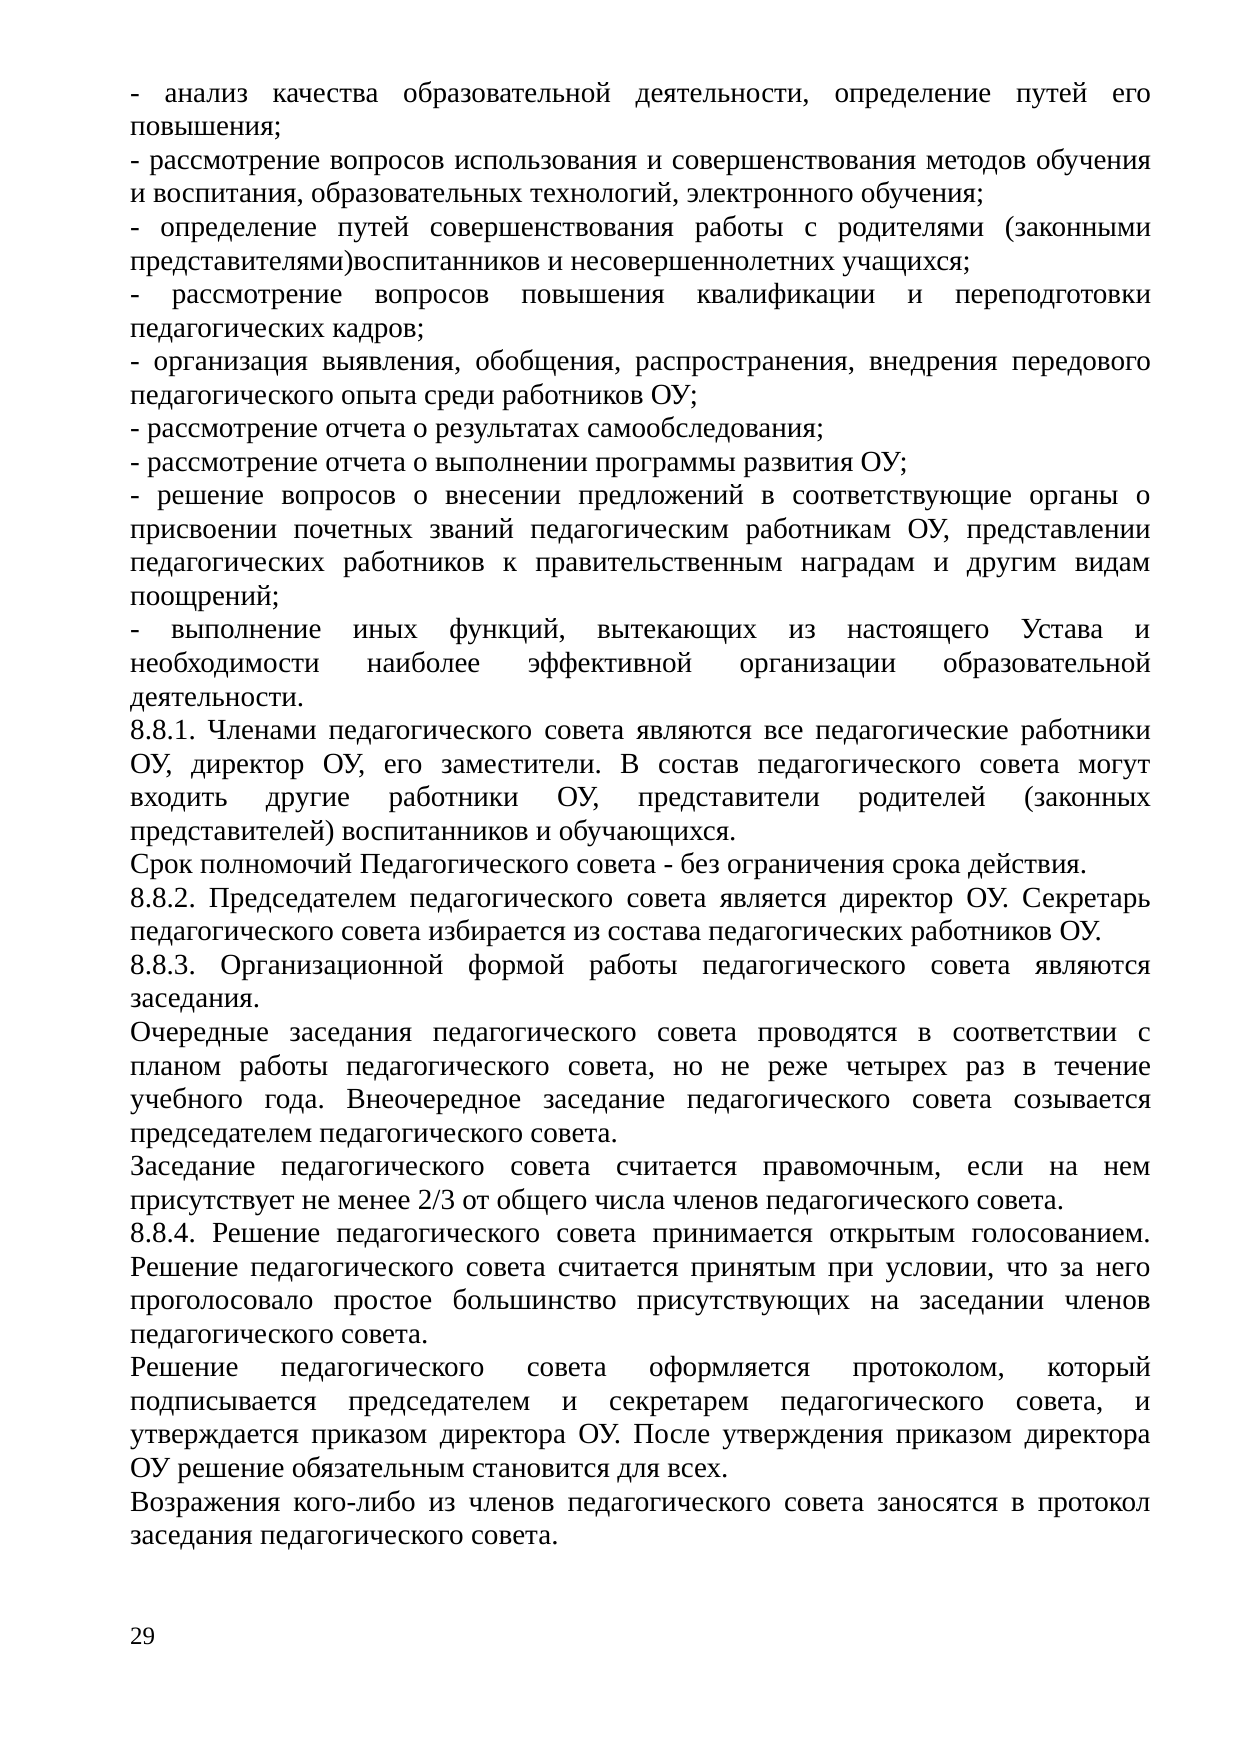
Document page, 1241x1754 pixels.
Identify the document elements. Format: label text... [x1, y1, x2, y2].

text - решение вопросов о внесении предложений в соответствующие органы о присвоении почетных званий педагогическим работникам ОУ, представлении педагогических работников к правительственным наградам и другим видам поощрений; [130, 477, 1152, 612]
text 8.8.1. Членами педагогического совета являются все педагогические работники ОУ, директор ОУ, его заместители. В состав педагогического совета могут входить другие работники ОУ, представители родителей (законных представителей) воспитанников и обучающихся. [130, 712, 1152, 846]
text - рассмотрение вопросов повышения квалификации и переподготовки педагогических кадров; [130, 276, 1152, 343]
text Решение педагогического совета оформляется протоколом, который подписывается председателем и секретарем педагогического совета, и утверждается приказом директора ОУ. После утверждения приказом директора ОУ решение обязательным становится для всех. [130, 1349, 1152, 1484]
text - выполнение иных функций, вытекающих из настоящего Устава и необходимости наиболее эффективной организации образовательной деятельности. [130, 612, 1152, 712]
text 8.8.3. Организационной формой работы педагогического совета являются заседания. [130, 947, 1152, 1014]
text Заседание педагогического совета считается правомочным, если на нем присутствует не менее 2/3 от общего числа членов педагогического совета. [130, 1148, 1152, 1215]
text - рассмотрение отчета о результатах самообследования; [130, 410, 1152, 444]
text - анализ качества образовательной деятельности, определение путей его повышения; [130, 75, 1152, 142]
text - определение путей совершенствования работы с родителями (законными представителями)воспитанников и несовершеннолетних учащихся; [130, 209, 1152, 276]
text Очередные заседания педагогического совета проводятся в соответствии с планом работы педагогического совета, но не реже четырех раз в течение учебного года. Внеочередное заседание педагогического совета созывается председателем педагогического совета. [130, 1014, 1152, 1148]
text 8.8.4. Решение педагогического совета принимается открытым голосованием. Решение педагогического совета считается принятым при условии, что за него проголосовало простое большинство присутствующих на заседании членов педагогического совета. [130, 1215, 1152, 1349]
text Срок полномочий Педагогического совета - без ограничения срока действия. [130, 846, 1152, 880]
text - рассмотрение вопросов использования и совершенствования методов обучения и воспитания, образовательных технологий, электронного обучения; [130, 142, 1152, 209]
text Возражения кого-либо из членов педагогического совета заносятся в протокол заседания педагогического совета. [130, 1484, 1152, 1551]
text - рассмотрение отчета о выполнении программы развития ОУ; [130, 444, 1152, 477]
text 8.8.2. Председателем педагогического совета является директор ОУ. Секретарь педагогического совета избирается из состава педагогических работников ОУ. [130, 880, 1152, 947]
text - организация выявления, обобщения, распространения, внедрения передового педагогического опыта среди работников ОУ; [130, 343, 1152, 410]
